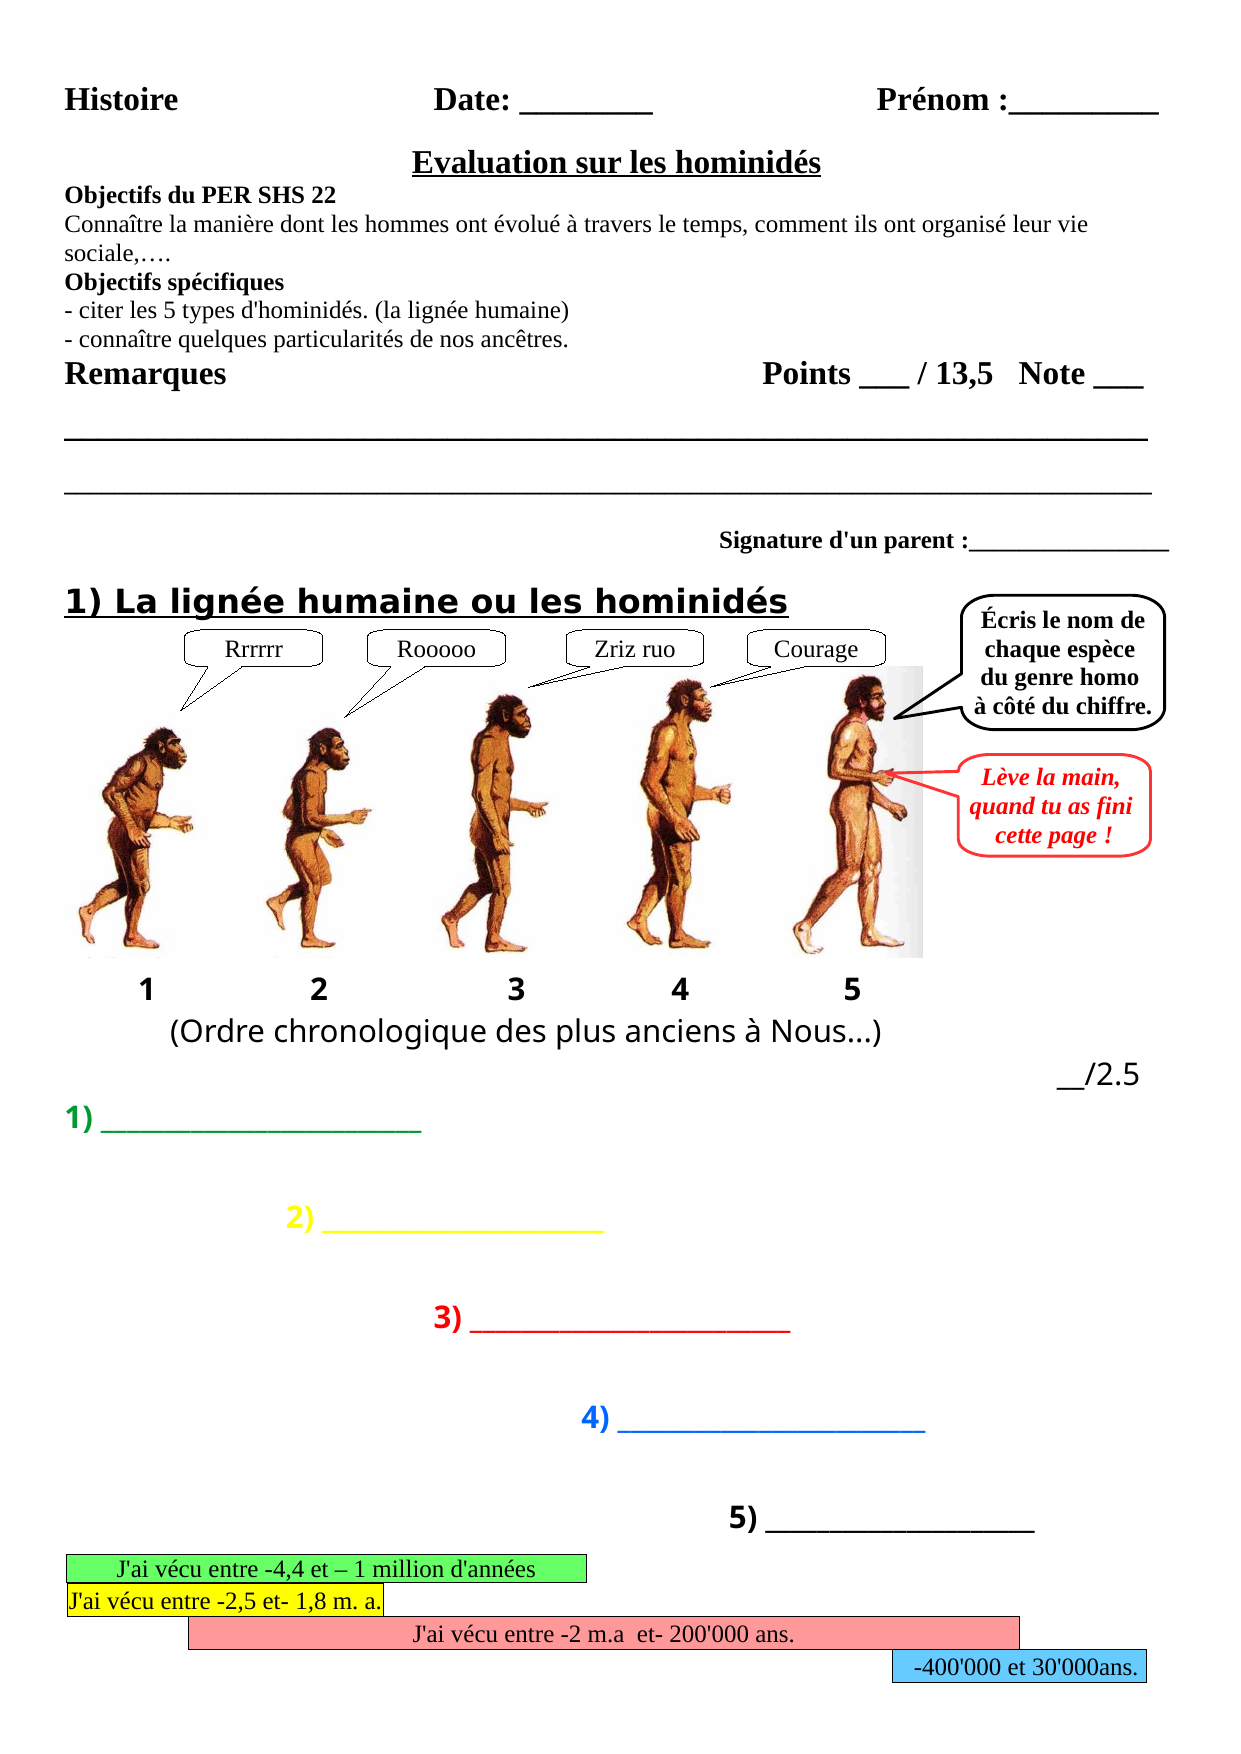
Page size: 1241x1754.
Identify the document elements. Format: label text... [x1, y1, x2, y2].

text 1 2 3 4 5 [64, 967, 1169, 1009]
text 4) ________________________ [64, 1395, 1169, 1438]
text Evaluation sur les hominidés [64, 142, 1169, 180]
text Signature d'un parent :________________ [64, 526, 1169, 554]
text __/2.5 [64, 1052, 1169, 1095]
picture [64, 666, 923, 958]
picture [900, 774, 923, 783]
text 1) _________________________ [64, 1095, 1169, 1137]
text 3) _________________________ [64, 1295, 1169, 1337]
text Objectifs spécifiques [64, 267, 1169, 295]
text 1) La lignée humaine ou les hominidés [64, 583, 1169, 622]
picture [904, 702, 923, 715]
text (Ordre chronologique des plus anciens à Nous...) [64, 1009, 1169, 1052]
text - connaître quelques particularités de nos ancêtres. [64, 324, 1169, 353]
text Connaître la manière dont les hommes ont évolué à travers le temps, comment ils ont organisé leur vie sociale,…. [64, 209, 1169, 267]
text _________________________________________________________________ [64, 406, 1169, 444]
text Remarques Points ___ / 13,5 Note ___ [64, 353, 1169, 391]
text - citer les 5 types d'hominidés. (la lignée humaine) [64, 295, 1169, 324]
text 2) ______________________ [64, 1195, 1169, 1237]
text Histoire Date: ________ Prénom :_________ [64, 80, 1169, 118]
text 5) _____________________ [64, 1495, 1169, 1538]
text _______________________________________________________________________________________ [64, 468, 1169, 497]
text Objectifs du PER SHS 22 [64, 180, 1169, 209]
